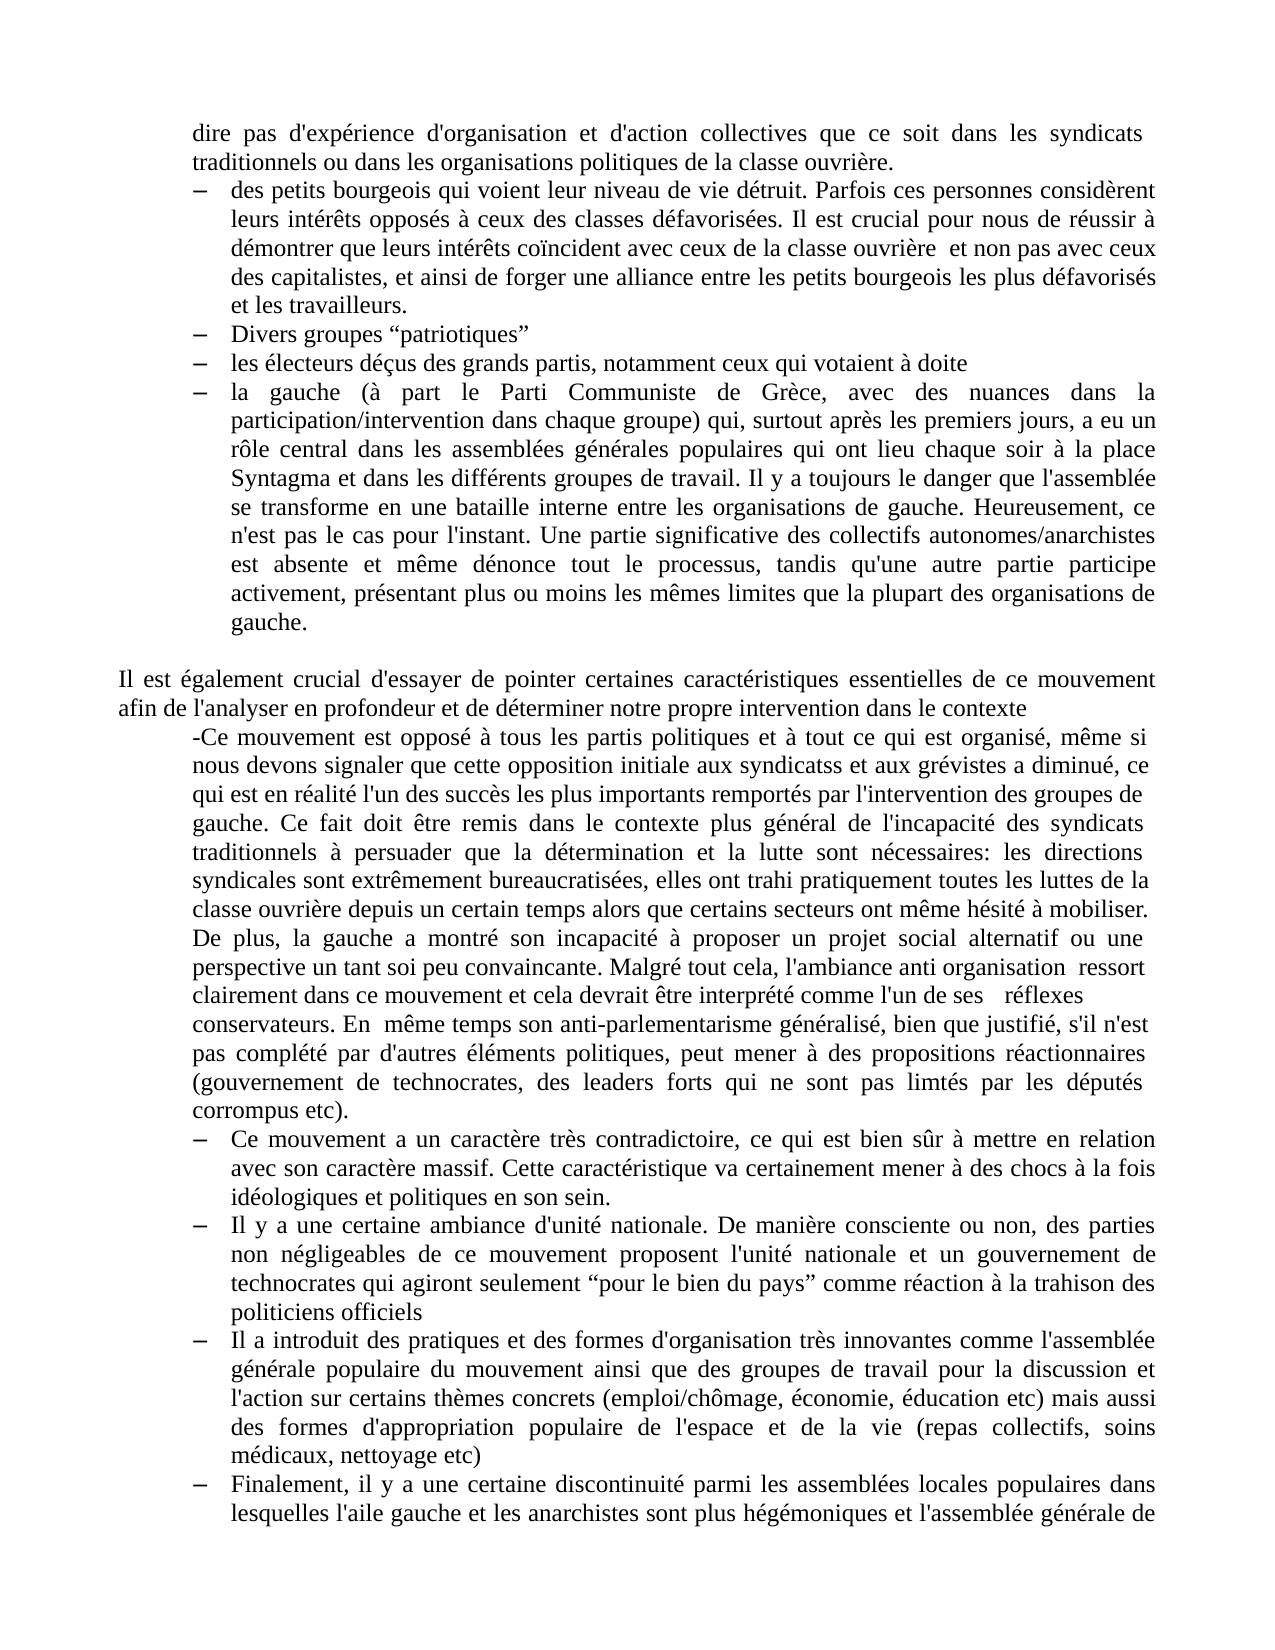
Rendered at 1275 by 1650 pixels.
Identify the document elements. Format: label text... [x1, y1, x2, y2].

list Finalement, il y a une certaine discontinuité parmi les assemblées locales populaires dans lesquelles l'aile gauche et les anarchistes sont plus hégémoniques et l'assemblée générale de [193, 1469, 1157, 1527]
list Ce mouvement a un caractère très contradictoire, ce qui est bien sûr à mettre en relation avec son caractère massif. Cette caractéristique va certainement mener à des chocs à la fois idéologiques et politiques en son sein. [193, 1124, 1157, 1211]
list Il a introduit des pratiques et des formes d'organisation très innovantes comme l'assemblée générale populaire du mouvement ainsi que des groupes de travail pour la discussion et l'action sur certains thèmes concrets (emploi/chômage, économie, éducation etc) mais aussi des formes d'appropriation populaire de l'espace et de la vie (repas collectifs, soins médicaux, nettoyage etc) [193, 1326, 1157, 1469]
text -Ce mouvement est opposé à tous les partis politiques et à tout ce qui est organisé, même si nous devons signaler que cette opposition initiale aux syndicatss et aux grévistes a diminué, ce qui est en réalité l'un des succès les plus importants remportés par l'intervention des groupes de gauche. Ce fait doit être remis dans le contexte plus général de l'incapacité des syndicats traditionnels à persuader que la détermination et la lutte sont nécessaires: les directions syndicales sont extrêmement bureaucratisées, elles ont trahi pratiquement toutes les luttes de la classe ouvrière depuis un certain temps alors que certains secteurs ont même hésité à mobiliser. De plus, la gauche a montré son incapacité à proposer un projet social alternatif ou une perspective un tant soi peu convaincante. Malgré tout cela, l'ambiance anti organisation ressort clairement dans ce mouvement et cela devrait être interprété comme l'un de ses réflexes conservateurs. En même temps son anti-parlementarisme généralisé, bien que justifié, s'il n'est pas complété par d'autres éléments politiques, peut mener à des propositions réactionnaires (gouvernement de technocrates, des leaders forts qui ne sont pas limtés par les députés corrompus etc). [118, 722, 1157, 1124]
text Il est également crucial d'essayer de pointer certaines caractéristiques essentielles de ce mouvement afin de l'analyser en profondeur et de déterminer notre propre intervention dans le contexte [118, 664, 1157, 722]
list les électeurs déçus des grands partis, notamment ceux qui votaient à doite [193, 348, 1157, 377]
list Il y a une certaine ambiance d'unité nationale. De manière consciente ou non, des parties non négligeables de ce mouvement proposent l'unité nationale et un gouvernement de technocrates qui agiront seulement “pour le bien du pays” comme réaction à la trahison des politiciens officiels [193, 1211, 1157, 1326]
text dire pas d'expérience d'organisation et d'action collectives que ce soit dans les syndicats traditionnels ou dans les organisations politiques de la classe ouvrière. [118, 118, 1157, 176]
list Divers groupes “patriotiques” [193, 319, 1157, 348]
list des petits bourgeois qui voient leur niveau de vie détruit. Parfois ces personnes considèrent leurs intérêts opposés à ceux des classes défavorisées. Il est crucial pour nous de réussir à démontrer que leurs intérêts coïncident avec ceux de la classe ouvrière et non pas avec ceux des capitalistes, et ainsi de forger une alliance entre les petits bourgeois les plus défavorisés et les travailleurs. [193, 176, 1157, 319]
list la gauche (à part le Parti Communiste de Grèce, avec des nuances dans la participation/intervention dans chaque groupe) qui, surtout après les premiers jours, a eu un rôle central dans les assemblées générales populaires qui ont lieu chaque soir à la place Syntagma et dans les différents groupes de travail. Il y a toujours le danger que l'assemblée se transforme en une bataille interne entre les organisations de gauche. Heureusement, ce n'est pas le cas pour l'instant. Une partie significative des collectifs autonomes/anarchistes est absente et même dénonce tout le processus, tandis qu'une autre partie participe activement, présentant plus ou moins les mêmes limites que la plupart des organisations de gauche. [193, 377, 1157, 636]
